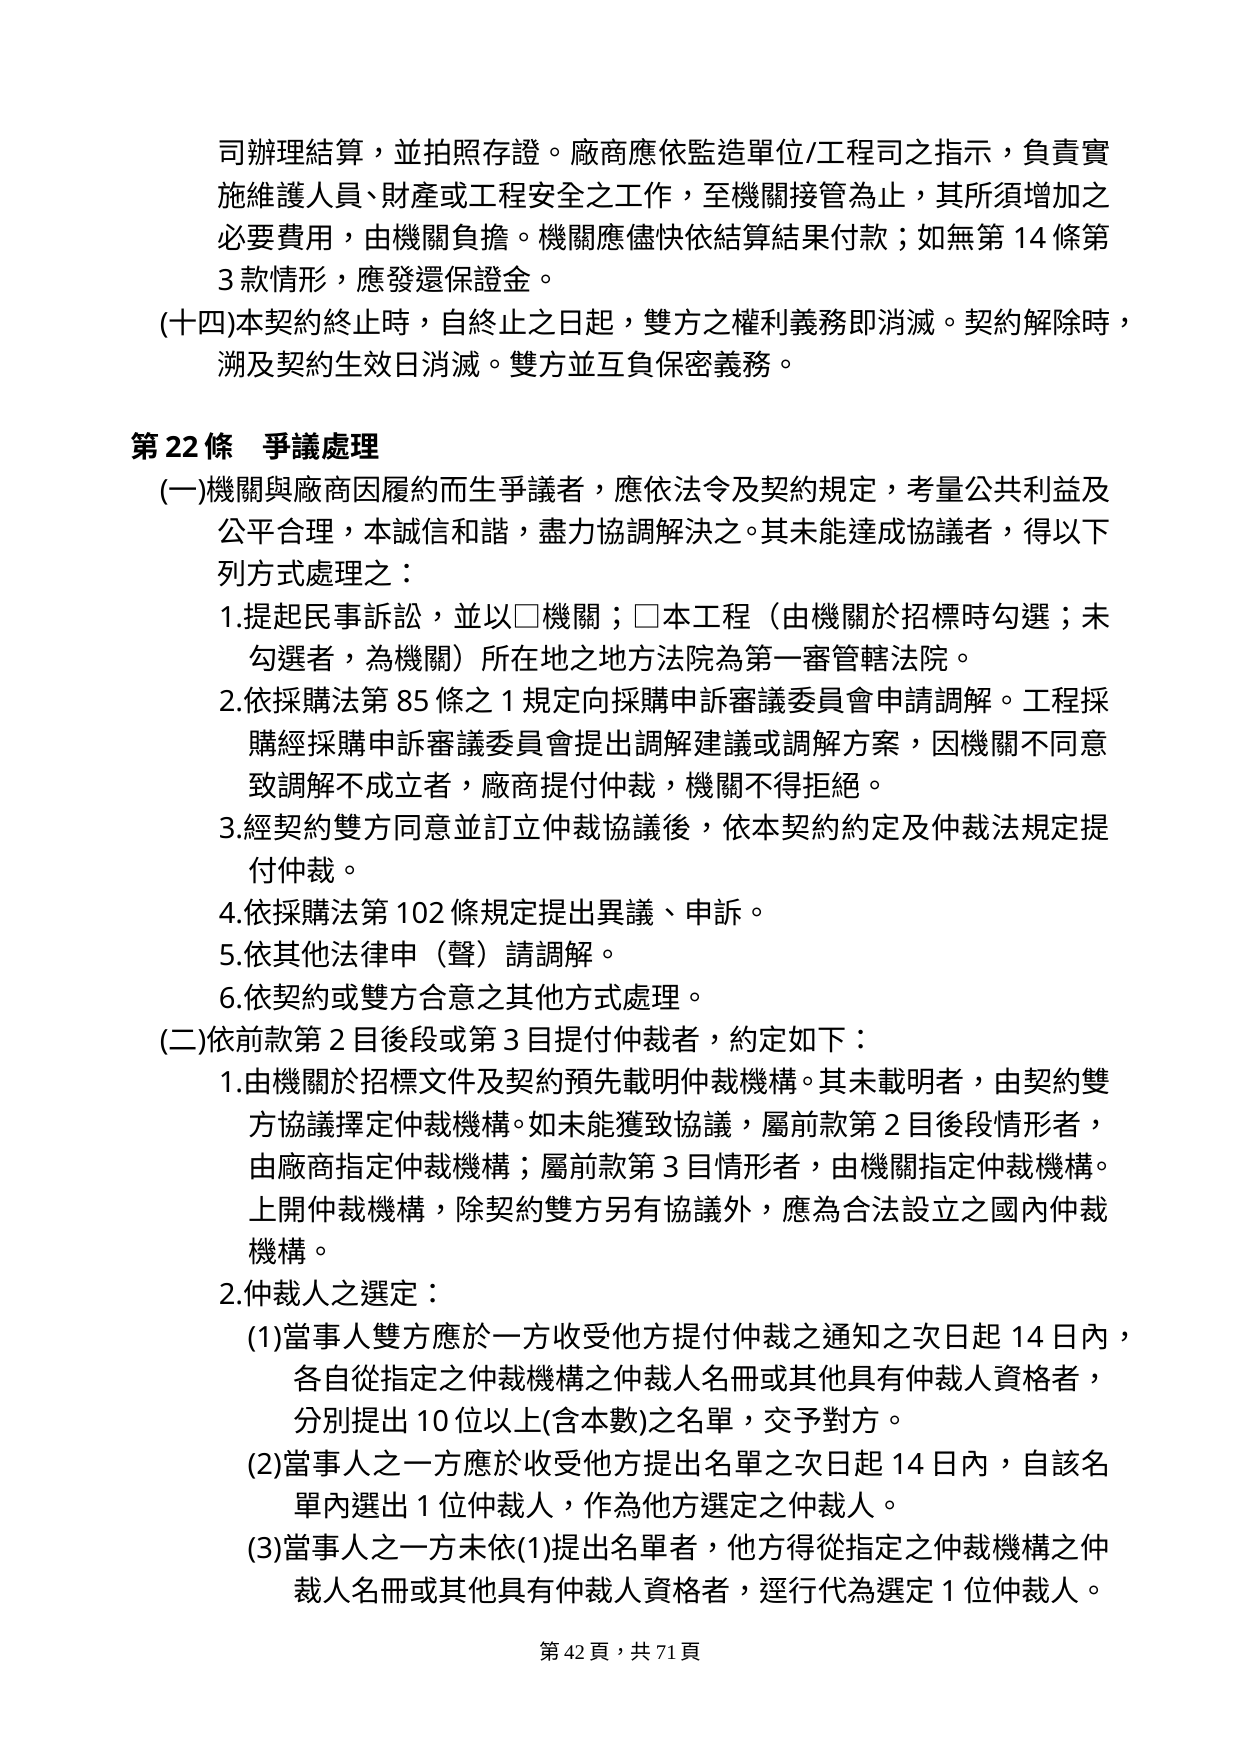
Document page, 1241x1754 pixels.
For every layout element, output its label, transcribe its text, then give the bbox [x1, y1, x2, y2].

text 4.依採購法第102條規定提出異議、申訴。 [218, 889, 1110, 932]
text 1.由機關於招標文件及契約預先載明仲裁機構。其未載明者，由契約雙方協議擇定仲裁機構。如未能獲致協議，屬前款第2目後段情形者，由廠商指定仲裁機構；屬前款第3目情形者，由機關指定仲裁機構。上開仲裁機構，除契約雙方另有協議外，應為合法設立之國內仲裁機構。 [218, 1059, 1110, 1271]
text 第22條 爭議處理 [130, 424, 1110, 466]
text (二)依前款第2目後段或第3目提付仲裁者，約定如下： [159, 1017, 1110, 1059]
text (一)機關與廠商因履約而生爭議者，應依法令及契約規定，考量公共利益及公平合理，本誠信和諧，盡力協調解決之。其未能達成協議者，得以下列方式處理之： [159, 466, 1110, 593]
text 3.經契約雙方同意並訂立仲裁協議後，依本契約約定及仲裁法規定提付仲裁。 [218, 805, 1110, 889]
text (1)當事人雙方應於一方收受他方提付仲裁之通知之次日起14日內，各自從指定之仲裁機構之仲裁人名冊或其他具有仲裁人資格者，分別提出10位以上(含本數)之名單，交予對方。 [247, 1313, 1110, 1440]
text 2.依採購法第85條之1規定向採購申訴審議委員會申請調解。工程採購經採購申訴審議委員會提出調解建議或調解方案，因機關不同意致調解不成立者，廠商提付仲裁，機關不得拒絕。 [218, 678, 1110, 805]
text 5.依其他法律申（聲）請調解。 [218, 932, 1110, 974]
text (3)當事人之一方未依(1)提出名單者，他方得從指定之仲裁機構之仲裁人名冊或其他具有仲裁人資格者，逕行代為選定1位仲裁人。 [247, 1525, 1110, 1610]
text 1.提起民事訴訟，並以□機關；□本工程（由機關於招標時勾選；未勾選者，為機關）所在地之地方法院為第一審管轄法院。 [218, 593, 1110, 678]
text 2.仲裁人之選定： [218, 1271, 1110, 1313]
text (十四)本契約終止時，自終止之日起，雙方之權利義務即消滅。契約解除時，溯及契約生效日消滅。雙方並互負保密義務。 [159, 299, 1110, 384]
text 6.依契約或雙方合意之其他方式處理。 [218, 974, 1110, 1017]
text (2)當事人之一方應於收受他方提出名單之次日起14日內，自該名單內選出1位仲裁人，作為他方選定之仲裁人。 [247, 1440, 1110, 1525]
text 司辦理結算，並拍照存證。廠商應依監造單位/工程司之指示，負責實施維護人員、財產或工程安全之工作，至機關接管為止，其所須增加之必要費用，由機關負擔。機關應儘快依結算結果付款；如無第14條第3款情形，應發還保證金。 [159, 130, 1110, 299]
